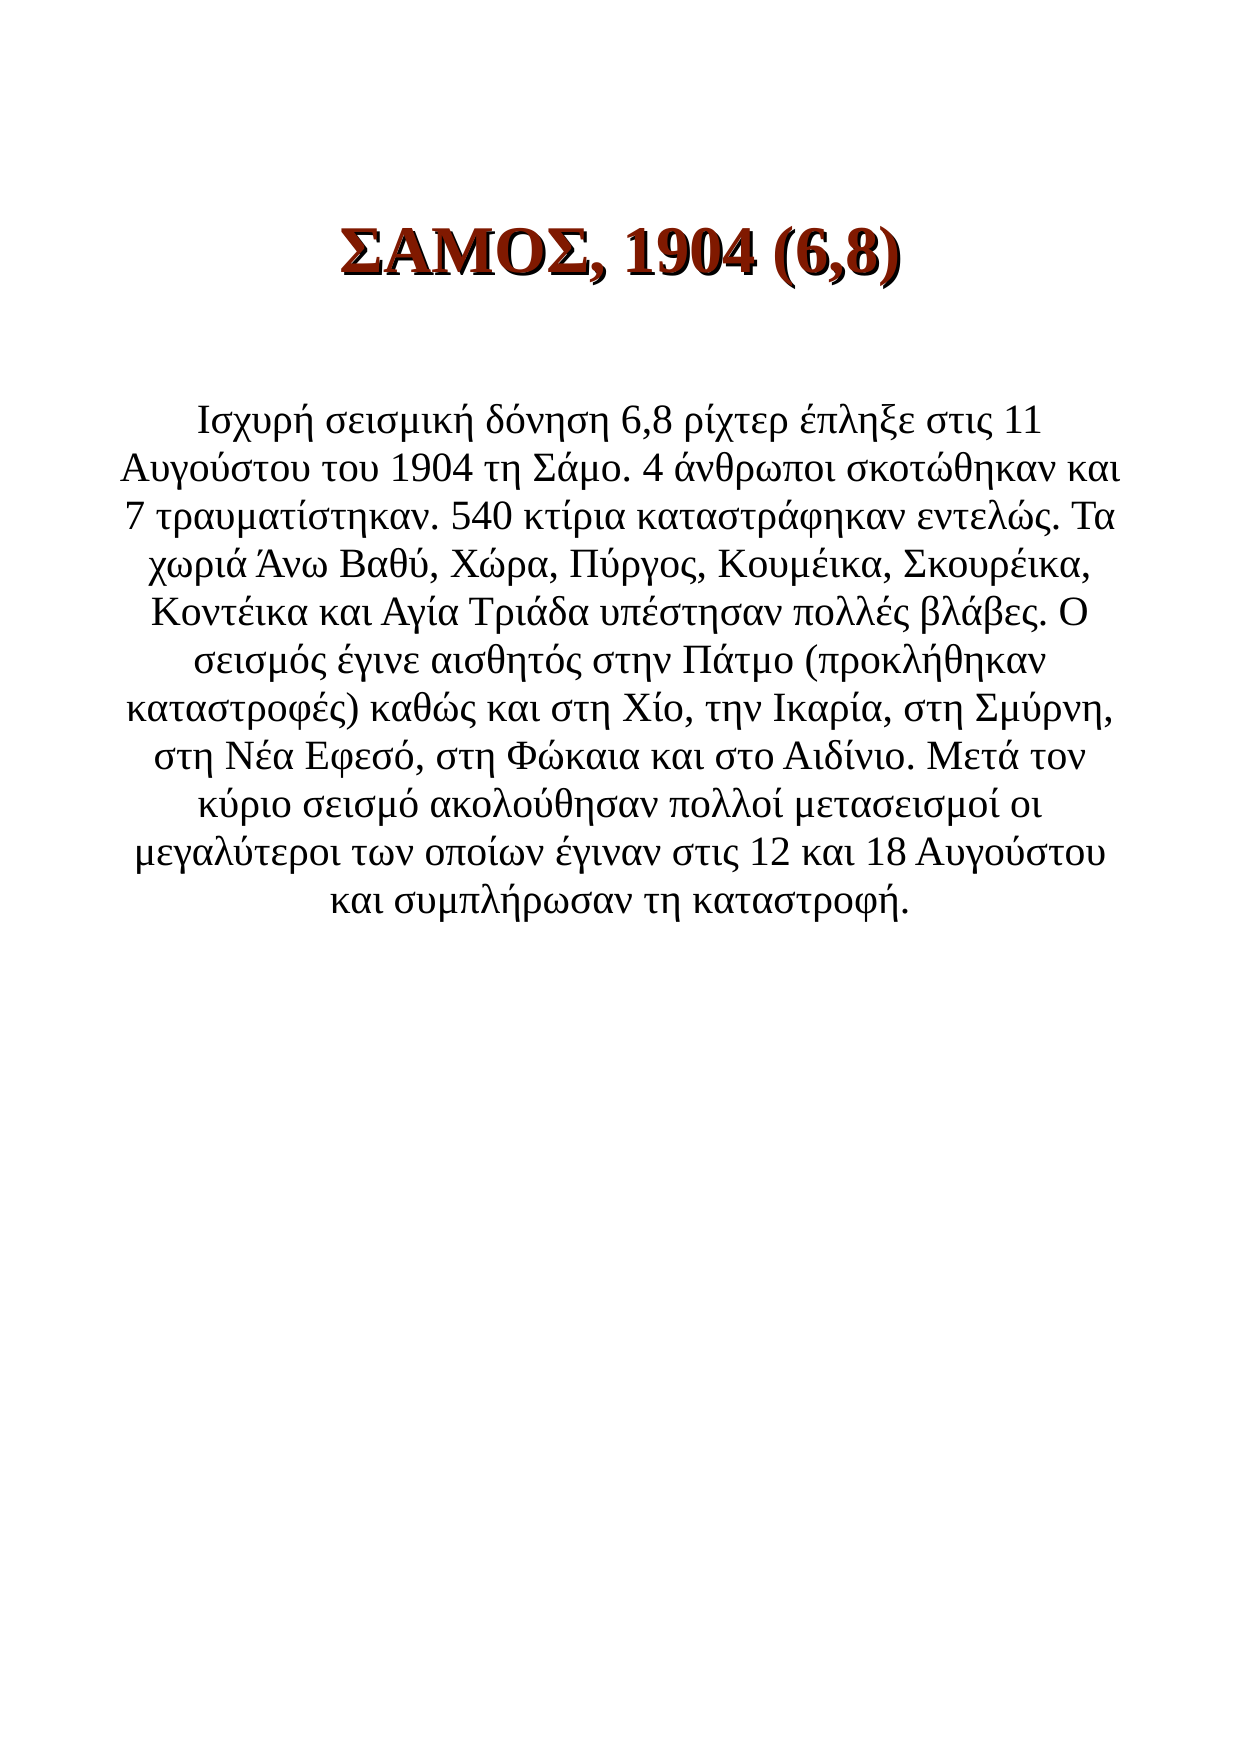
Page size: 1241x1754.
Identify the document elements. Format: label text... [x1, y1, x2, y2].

text ΣΑΜΟΣ, 1904 (6,8) [118, 210, 1122, 287]
text Ισχυρή σεισμική δόνηση 6,8 ρίχτερ έπληξε στις 11 Αυγούστου του 1904 τη Σάμο. 4 άνθρωποι σκοτώθηκαν και 7 τραυματίστηκαν. 540 κτίρια καταστράφηκαν εντελώς. Τα χωριά Άνω Βαθύ, Χώρα, Πύργος, Κουμέικα, Σκουρέικα, Κοντέικα και Αγία Τριάδα υπέστησαν πολλές βλάβες. Ο σεισμός έγινε αισθητός στην Πάτμο (προκλήθηκαν καταστροφές) καθώς και στη Χίο, την Ικαρία, στη Σμύρνη, στη Νέα Εφεσό, στη Φώκαια και στο Αιδίνιο. Μετά τον κύριο σεισμό ακολούθησαν πολλοί μετασεισμοί οι μεγαλύτεροι των οποίων έγιναν στις 12 και 18 Αυγούστου και συμπλήρωσαν τη καταστροφή. [118, 395, 1122, 922]
